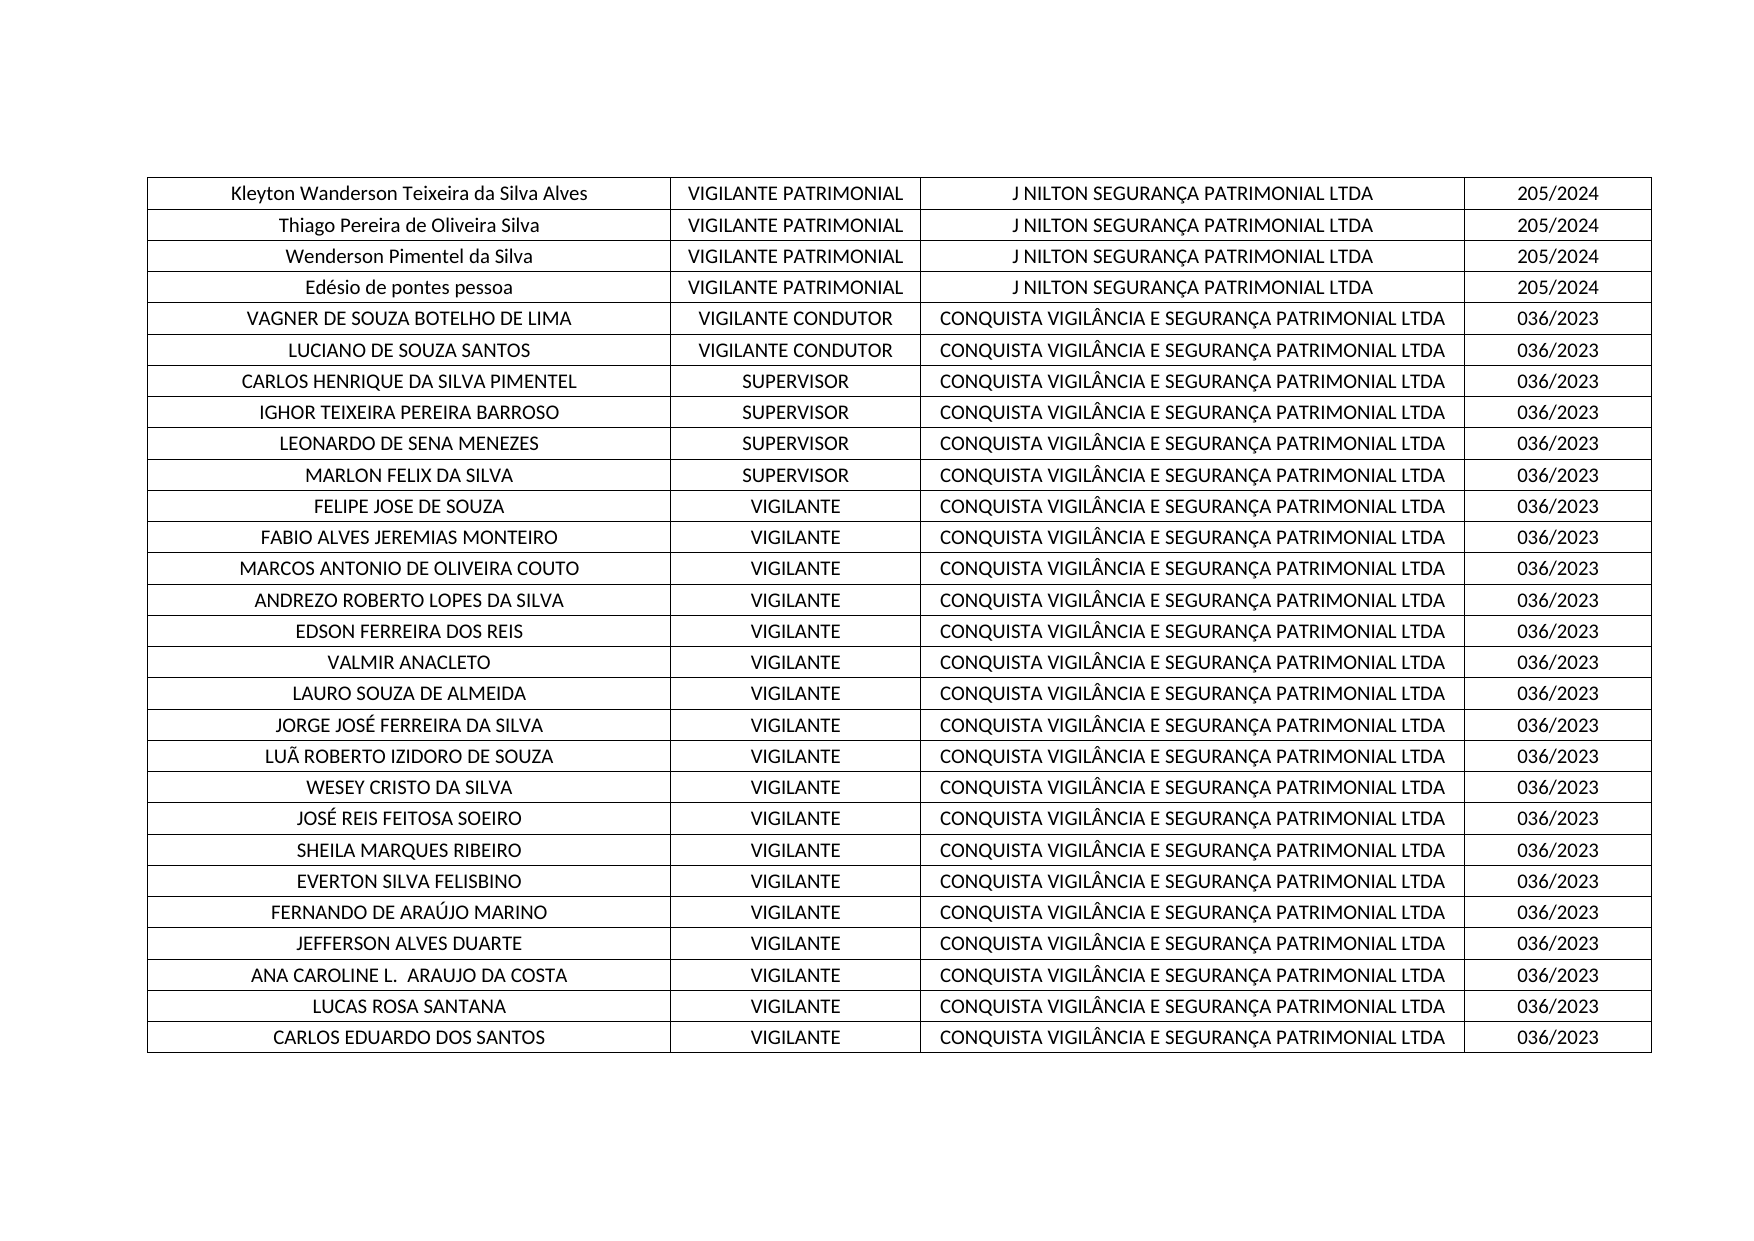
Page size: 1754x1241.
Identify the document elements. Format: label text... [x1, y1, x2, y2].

table_cell 036/2023 [1465, 741, 1651, 771]
table_cell JOSÉ REIS FEITOSA SOEIRO [148, 803, 670, 833]
table_cell CONQUISTA VIGILÂNCIA E SEGURANÇA PATRIMONIAL LTDA [921, 1022, 1464, 1052]
table_cell CONQUISTA VIGILÂNCIA E SEGURANÇA PATRIMONIAL LTDA [921, 928, 1464, 958]
table_cell CONQUISTA VIGILÂNCIA E SEGURANÇA PATRIMONIAL LTDA [921, 491, 1464, 521]
table_cell 036/2023 [1465, 866, 1651, 896]
table_cell 036/2023 [1465, 553, 1651, 583]
table_cell VIGILANTE PATRIMONIAL [671, 178, 920, 208]
table_cell CONQUISTA VIGILÂNCIA E SEGURANÇA PATRIMONIAL LTDA [921, 585, 1464, 615]
table_cell 036/2023 [1465, 772, 1651, 802]
table_cell CONQUISTA VIGILÂNCIA E SEGURANÇA PATRIMONIAL LTDA [921, 522, 1464, 552]
table_cell LAURO SOUZA DE ALMEIDA [148, 678, 670, 708]
table_cell CONQUISTA VIGILÂNCIA E SEGURANÇA PATRIMONIAL LTDA [921, 335, 1464, 365]
table_cell J NILTON SEGURANÇA PATRIMONIAL LTDA [921, 241, 1464, 271]
table_cell ANA CAROLINE L. ARAUJO DA COSTA [148, 960, 670, 990]
table_cell 036/2023 [1465, 647, 1651, 677]
table_cell LUÃ ROBERTO IZIDORO DE SOUZA [148, 741, 670, 771]
table_cell CONQUISTA VIGILÂNCIA E SEGURANÇA PATRIMONIAL LTDA [921, 835, 1464, 865]
table_cell 036/2023 [1465, 991, 1651, 1021]
table_cell SHEILA MARQUES RIBEIRO [148, 835, 670, 865]
table_cell VIGILANTE [671, 803, 920, 833]
table_cell Thiago Pereira de Oliveira Silva [148, 210, 670, 240]
table_cell CONQUISTA VIGILÂNCIA E SEGURANÇA PATRIMONIAL LTDA [921, 428, 1464, 458]
table_cell J NILTON SEGURANÇA PATRIMONIAL LTDA [921, 178, 1464, 208]
table_cell VIGILANTE [671, 991, 920, 1021]
table_cell VIGILANTE [671, 710, 920, 740]
table_cell SUPERVISOR [671, 366, 920, 396]
table_cell CONQUISTA VIGILÂNCIA E SEGURANÇA PATRIMONIAL LTDA [921, 303, 1464, 333]
table_cell VIGILANTE [671, 772, 920, 802]
table_cell 036/2023 [1465, 616, 1651, 646]
table_cell VIGILANTE [671, 960, 920, 990]
table_cell VIGILANTE CONDUTOR [671, 335, 920, 365]
table_cell FABIO ALVES JEREMIAS MONTEIRO [148, 522, 670, 552]
table_cell JORGE JOSÉ FERREIRA DA SILVA [148, 710, 670, 740]
table_cell VIGILANTE [671, 522, 920, 552]
table_cell VIGILANTE CONDUTOR [671, 303, 920, 333]
table_cell 036/2023 [1465, 710, 1651, 740]
table_cell CONQUISTA VIGILÂNCIA E SEGURANÇA PATRIMONIAL LTDA [921, 553, 1464, 583]
table_cell SUPERVISOR [671, 397, 920, 427]
table_cell 036/2023 [1465, 1022, 1651, 1052]
table_cell VIGILANTE [671, 616, 920, 646]
table_cell CONQUISTA VIGILÂNCIA E SEGURANÇA PATRIMONIAL LTDA [921, 616, 1464, 646]
table_cell 036/2023 [1465, 928, 1651, 958]
table_cell LUCIANO DE SOUZA SANTOS [148, 335, 670, 365]
table_cell VIGILANTE [671, 585, 920, 615]
table_cell VIGILANTE [671, 741, 920, 771]
table_cell VIGILANTE PATRIMONIAL [671, 210, 920, 240]
table_cell CONQUISTA VIGILÂNCIA E SEGURANÇA PATRIMONIAL LTDA [921, 772, 1464, 802]
table_cell LEONARDO DE SENA MENEZES [148, 428, 670, 458]
table_cell 036/2023 [1465, 460, 1651, 490]
table_cell 036/2023 [1465, 366, 1651, 396]
table_cell SUPERVISOR [671, 460, 920, 490]
table_cell VALMIR ANACLETO [148, 647, 670, 677]
table_cell VIGILANTE PATRIMONIAL [671, 241, 920, 271]
table_cell 036/2023 [1465, 678, 1651, 708]
table_cell ANDREZO ROBERTO LOPES DA SILVA [148, 585, 670, 615]
table_cell 036/2023 [1465, 491, 1651, 521]
table_cell 036/2023 [1465, 335, 1651, 365]
table_cell CONQUISTA VIGILÂNCIA E SEGURANÇA PATRIMONIAL LTDA [921, 647, 1464, 677]
table_cell 205/2024 [1465, 241, 1651, 271]
table_cell CARLOS EDUARDO DOS SANTOS [148, 1022, 670, 1052]
table_cell VIGILANTE PATRIMONIAL [671, 272, 920, 302]
table_cell Wenderson Pimentel da Silva [148, 241, 670, 271]
table_cell 036/2023 [1465, 428, 1651, 458]
table_cell CONQUISTA VIGILÂNCIA E SEGURANÇA PATRIMONIAL LTDA [921, 678, 1464, 708]
table_cell EVERTON SILVA FELISBINO [148, 866, 670, 896]
table_cell Kleyton Wanderson Teixeira da Silva Alves [148, 178, 670, 208]
table_cell FERNANDO DE ARAÚJO MARINO [148, 897, 670, 927]
table_cell Edésio de pontes pessoa [148, 272, 670, 302]
table_cell JEFFERSON ALVES DUARTE [148, 928, 670, 958]
table_cell CONQUISTA VIGILÂNCIA E SEGURANÇA PATRIMONIAL LTDA [921, 960, 1464, 990]
table_cell 036/2023 [1465, 522, 1651, 552]
table_cell EDSON FERREIRA DOS REIS [148, 616, 670, 646]
table_cell VIGILANTE [671, 491, 920, 521]
table_cell J NILTON SEGURANÇA PATRIMONIAL LTDA [921, 210, 1464, 240]
table_cell VIGILANTE [671, 866, 920, 896]
table_cell CONQUISTA VIGILÂNCIA E SEGURANÇA PATRIMONIAL LTDA [921, 866, 1464, 896]
table_cell 036/2023 [1465, 835, 1651, 865]
table_cell VIGILANTE [671, 1022, 920, 1052]
table_cell 205/2024 [1465, 178, 1651, 208]
table_cell CONQUISTA VIGILÂNCIA E SEGURANÇA PATRIMONIAL LTDA [921, 991, 1464, 1021]
table_cell VIGILANTE [671, 647, 920, 677]
table_cell LUCAS ROSA SANTANA [148, 991, 670, 1021]
table_cell 036/2023 [1465, 585, 1651, 615]
table_cell 205/2024 [1465, 272, 1651, 302]
table_cell CONQUISTA VIGILÂNCIA E SEGURANÇA PATRIMONIAL LTDA [921, 460, 1464, 490]
table_cell CARLOS HENRIQUE DA SILVA PIMENTEL [148, 366, 670, 396]
table_cell 036/2023 [1465, 960, 1651, 990]
table_cell 036/2023 [1465, 803, 1651, 833]
table_cell IGHOR TEIXEIRA PEREIRA BARROSO [148, 397, 670, 427]
table_cell VIGILANTE [671, 678, 920, 708]
table_cell CONQUISTA VIGILÂNCIA E SEGURANÇA PATRIMONIAL LTDA [921, 710, 1464, 740]
table_cell MARLON FELIX DA SILVA [148, 460, 670, 490]
table_cell VIGILANTE [671, 897, 920, 927]
table_cell CONQUISTA VIGILÂNCIA E SEGURANÇA PATRIMONIAL LTDA [921, 397, 1464, 427]
table_cell FELIPE JOSE DE SOUZA [148, 491, 670, 521]
table_cell 036/2023 [1465, 303, 1651, 333]
table_cell CONQUISTA VIGILÂNCIA E SEGURANÇA PATRIMONIAL LTDA [921, 741, 1464, 771]
table_cell J NILTON SEGURANÇA PATRIMONIAL LTDA [921, 272, 1464, 302]
table_cell MARCOS ANTONIO DE OLIVEIRA COUTO [148, 553, 670, 583]
table_cell CONQUISTA VIGILÂNCIA E SEGURANÇA PATRIMONIAL LTDA [921, 803, 1464, 833]
table_cell SUPERVISOR [671, 428, 920, 458]
table_cell VIGILANTE [671, 928, 920, 958]
table_cell CONQUISTA VIGILÂNCIA E SEGURANÇA PATRIMONIAL LTDA [921, 897, 1464, 927]
table_cell 036/2023 [1465, 897, 1651, 927]
table_cell 205/2024 [1465, 210, 1651, 240]
table_cell VIGILANTE [671, 835, 920, 865]
table_cell VAGNER DE SOUZA BOTELHO DE LIMA [148, 303, 670, 333]
table_cell VIGILANTE [671, 553, 920, 583]
table_cell 036/2023 [1465, 397, 1651, 427]
table_cell WESEY CRISTO DA SILVA [148, 772, 670, 802]
table_cell CONQUISTA VIGILÂNCIA E SEGURANÇA PATRIMONIAL LTDA [921, 366, 1464, 396]
